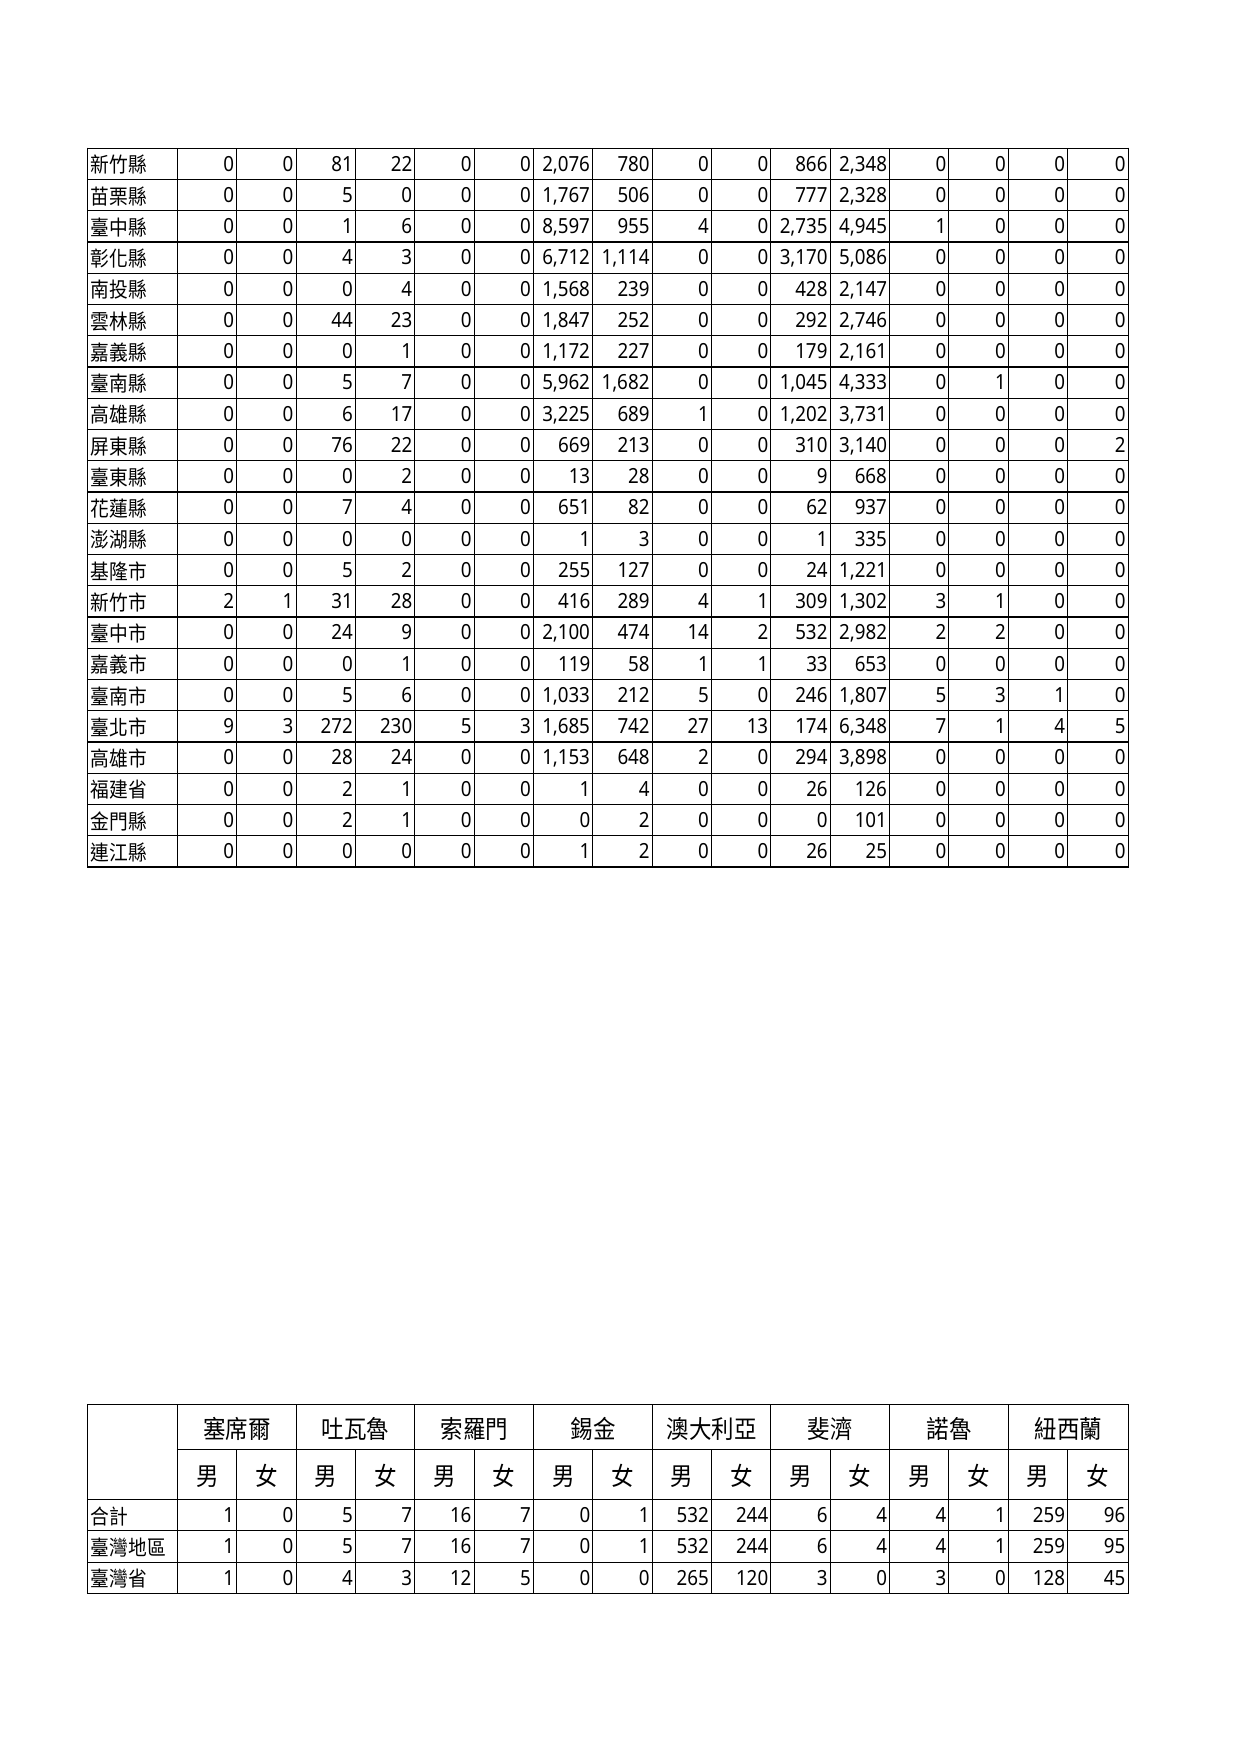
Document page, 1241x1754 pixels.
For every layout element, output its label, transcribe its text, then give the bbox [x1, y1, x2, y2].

table_header 錫金 [534, 1405, 652, 1449]
table_cell 239 [593, 274, 652, 304]
table_cell 5 [653, 680, 711, 710]
table_cell 5 [297, 680, 355, 710]
table_cell 866 [771, 149, 830, 179]
table_cell 0 [1009, 743, 1067, 773]
table_cell 0 [890, 461, 948, 491]
table_header 斐濟 [771, 1405, 889, 1449]
table_cell 0 [237, 399, 296, 429]
table_cell 0 [237, 836, 296, 866]
table_cell 0 [178, 305, 236, 335]
table_cell 0 [237, 180, 296, 210]
table_cell 0 [475, 274, 533, 304]
table_cell 1 [534, 774, 592, 804]
table_cell 2,076 [534, 149, 592, 179]
table_cell 4 [831, 1531, 889, 1562]
table_cell 0 [475, 305, 533, 335]
table_cell 7 [890, 711, 948, 741]
table_cell 0 [178, 274, 236, 304]
table_cell 0 [475, 836, 533, 866]
table_cell 230 [356, 711, 414, 741]
table_cell 0 [178, 243, 236, 273]
table_cell 福建省 [88, 774, 177, 804]
table_cell 0 [415, 805, 474, 835]
table_cell 臺南縣 [88, 368, 177, 398]
table_cell 1,767 [534, 180, 592, 210]
table_cell 294 [771, 743, 830, 773]
table_cell 2 [653, 743, 711, 773]
table_cell 0 [1068, 586, 1128, 616]
table_cell 0 [712, 493, 770, 523]
table_cell 0 [949, 493, 1008, 523]
table_cell 1 [356, 649, 414, 679]
table_cell 26 [771, 836, 830, 866]
table_cell 0 [653, 774, 711, 804]
table_cell 532 [653, 1531, 711, 1562]
table_cell 0 [712, 805, 770, 835]
table_cell 174 [771, 711, 830, 741]
table_header 諾魯 [890, 1405, 1008, 1449]
table_cell 0 [949, 743, 1008, 773]
table_cell 0 [237, 1531, 296, 1562]
table_cell 416 [534, 586, 592, 616]
table_cell 0 [890, 149, 948, 179]
table_cell 3,170 [771, 243, 830, 273]
table_cell 0 [1068, 180, 1128, 210]
table_cell 0 [415, 649, 474, 679]
table_cell 0 [237, 524, 296, 554]
table_cell 0 [890, 493, 948, 523]
table_cell 1,033 [534, 680, 592, 710]
table_cell 0 [178, 555, 236, 585]
table_cell 246 [771, 680, 830, 710]
table_cell 0 [712, 274, 770, 304]
table_cell 1 [178, 1531, 236, 1562]
table_cell 0 [475, 618, 533, 648]
table_cell 0 [475, 805, 533, 835]
table_cell 3 [237, 711, 296, 741]
table_cell 4 [356, 493, 414, 523]
table_cell 0 [415, 743, 474, 773]
table_cell 0 [415, 774, 474, 804]
table_cell 0 [949, 149, 1008, 179]
table_cell 120 [712, 1563, 770, 1593]
table_cell 0 [475, 743, 533, 773]
table_cell 213 [593, 430, 652, 460]
table_cell 0 [237, 649, 296, 679]
table_cell 0 [1009, 149, 1067, 179]
table_cell 0 [1009, 586, 1067, 616]
table_cell 0 [415, 211, 474, 241]
table_cell 689 [593, 399, 652, 429]
table_cell 雲林縣 [88, 305, 177, 335]
table_cell 0 [949, 555, 1008, 585]
table_cell 0 [771, 805, 830, 835]
table_cell 1 [949, 368, 1008, 398]
table_cell 0 [475, 180, 533, 210]
table_cell 22 [356, 149, 414, 179]
table_cell 0 [178, 368, 236, 398]
table_cell 3 [475, 711, 533, 741]
table_cell 0 [178, 774, 236, 804]
table_cell 0 [237, 368, 296, 398]
table_cell 3 [356, 243, 414, 273]
table_cell 0 [415, 305, 474, 335]
table_cell 0 [1068, 243, 1128, 273]
table_cell 5 [297, 180, 355, 210]
table_cell 0 [712, 836, 770, 866]
table_cell 24 [297, 618, 355, 648]
table_cell 0 [237, 493, 296, 523]
table_cell 3,140 [831, 430, 889, 460]
table_cell 金門縣 [88, 805, 177, 835]
table_cell 0 [890, 243, 948, 273]
table_cell 127 [593, 555, 652, 585]
table_cell 0 [475, 461, 533, 491]
table_cell 0 [1068, 774, 1128, 804]
table_cell 6 [771, 1500, 830, 1530]
table_cell 0 [1009, 180, 1067, 210]
table_cell 0 [415, 149, 474, 179]
table_cell 南投縣 [88, 274, 177, 304]
table_cell 4,945 [831, 211, 889, 241]
table_cell 臺灣地區 [88, 1531, 177, 1562]
table_cell 0 [1068, 211, 1128, 241]
table_cell 126 [831, 774, 889, 804]
table_cell 0 [415, 399, 474, 429]
table_cell 0 [534, 805, 592, 835]
table_cell 1,221 [831, 555, 889, 585]
table_cell 0 [237, 430, 296, 460]
table_cell 0 [178, 399, 236, 429]
table_cell 1 [178, 1563, 236, 1593]
table_cell 0 [712, 680, 770, 710]
table_cell 1 [949, 1500, 1008, 1530]
table_cell 23 [356, 305, 414, 335]
table_cell 5 [297, 368, 355, 398]
table_cell 0 [415, 274, 474, 304]
table_cell 937 [831, 493, 889, 523]
table_cell 臺南市 [88, 680, 177, 710]
table_cell 0 [949, 180, 1008, 210]
table_cell 1 [653, 649, 711, 679]
table_cell 臺中市 [88, 618, 177, 648]
table_cell 0 [1068, 493, 1128, 523]
table_cell 0 [1009, 399, 1067, 429]
table_cell 259 [1009, 1500, 1067, 1530]
table_cell 2 [178, 586, 236, 616]
table_cell 1,682 [593, 368, 652, 398]
table_cell 0 [1068, 649, 1128, 679]
table_cell 0 [712, 555, 770, 585]
table_cell 0 [475, 586, 533, 616]
table_cell 1 [949, 1531, 1008, 1562]
table_cell 0 [653, 305, 711, 335]
table_cell 0 [297, 461, 355, 491]
table_cell 0 [1009, 368, 1067, 398]
table_cell 255 [534, 555, 592, 585]
table_cell 16 [415, 1500, 474, 1530]
table_cell 0 [178, 461, 236, 491]
table_cell 0 [653, 493, 711, 523]
table_cell 0 [178, 743, 236, 773]
table_cell 259 [1009, 1531, 1067, 1562]
table_cell 0 [653, 274, 711, 304]
table_cell 8,597 [534, 211, 592, 241]
table_cell 0 [237, 680, 296, 710]
table_cell 0 [475, 430, 533, 460]
table_cell 1,202 [771, 399, 830, 429]
table_cell 男 [890, 1450, 948, 1499]
table_cell 0 [949, 461, 1008, 491]
table_cell 臺中縣 [88, 211, 177, 241]
table_cell 0 [475, 149, 533, 179]
table_cell 28 [356, 586, 414, 616]
table_cell 1 [712, 649, 770, 679]
table_cell 7 [475, 1500, 533, 1530]
table_cell 0 [178, 836, 236, 866]
table_cell 0 [475, 336, 533, 366]
table_cell 0 [653, 430, 711, 460]
table_cell 6,348 [831, 711, 889, 741]
table_cell 0 [475, 399, 533, 429]
table_cell 男 [415, 1450, 474, 1499]
table_cell 3 [949, 680, 1008, 710]
table_cell 1,847 [534, 305, 592, 335]
table_cell 648 [593, 743, 652, 773]
table_cell 27 [653, 711, 711, 741]
table_cell 244 [712, 1531, 770, 1562]
table_cell 101 [831, 805, 889, 835]
table_cell 0 [237, 618, 296, 648]
table_cell 0 [653, 555, 711, 585]
table_cell 0 [712, 149, 770, 179]
table_cell 0 [475, 680, 533, 710]
table_cell 2 [297, 774, 355, 804]
table_cell 0 [890, 805, 948, 835]
table_cell 連江縣 [88, 836, 177, 866]
table_cell 13 [534, 461, 592, 491]
table_cell 彰化縣 [88, 243, 177, 273]
table_cell 2,147 [831, 274, 889, 304]
table_cell 310 [771, 430, 830, 460]
table_cell 1 [356, 774, 414, 804]
table_cell 179 [771, 336, 830, 366]
table_cell 0 [712, 243, 770, 273]
table_cell 0 [1009, 274, 1067, 304]
table_cell 合計 [88, 1500, 177, 1530]
table_cell 0 [1068, 368, 1128, 398]
table_cell 0 [415, 836, 474, 866]
table_cell 2 [890, 618, 948, 648]
table_cell 28 [297, 743, 355, 773]
table_cell 男 [534, 1450, 592, 1499]
table_cell 0 [475, 243, 533, 273]
table_cell 0 [949, 774, 1008, 804]
table_cell 82 [593, 493, 652, 523]
table_cell 臺東縣 [88, 461, 177, 491]
table_cell 0 [178, 524, 236, 554]
table_cell 0 [1009, 555, 1067, 585]
table_cell 777 [771, 180, 830, 210]
table_cell 0 [1068, 399, 1128, 429]
table_cell 95 [1068, 1531, 1128, 1562]
table_cell 4 [297, 1563, 355, 1593]
table_cell 0 [415, 555, 474, 585]
table_cell 0 [237, 805, 296, 835]
table_cell 女 [1068, 1450, 1128, 1499]
table_cell 2,161 [831, 336, 889, 366]
table_cell 9 [178, 711, 236, 741]
table_cell 0 [178, 618, 236, 648]
table_cell 2 [356, 555, 414, 585]
table_cell 272 [297, 711, 355, 741]
table_cell 2 [593, 836, 652, 866]
table_cell 0 [653, 149, 711, 179]
table_cell 955 [593, 211, 652, 241]
table_cell 2,735 [771, 211, 830, 241]
table_cell 45 [1068, 1563, 1128, 1593]
table_cell 1 [534, 524, 592, 554]
table_cell 289 [593, 586, 652, 616]
table_cell 0 [1068, 461, 1128, 491]
table_cell 0 [178, 149, 236, 179]
table_cell 1 [890, 211, 948, 241]
table_cell 24 [771, 555, 830, 585]
table_cell 474 [593, 618, 652, 648]
table_cell 男 [178, 1450, 236, 1499]
table_cell 0 [653, 461, 711, 491]
table_header 紐西蘭 [1009, 1405, 1128, 1449]
table_cell 0 [890, 274, 948, 304]
table_cell 0 [712, 211, 770, 241]
table_cell 0 [297, 274, 355, 304]
table_cell 4 [297, 243, 355, 273]
table_cell 2 [297, 805, 355, 835]
table_cell 0 [1068, 805, 1128, 835]
table_cell 1 [949, 711, 1008, 741]
table_cell 0 [949, 805, 1008, 835]
table_cell 0 [890, 649, 948, 679]
table_cell 0 [1009, 836, 1067, 866]
table_cell 1,685 [534, 711, 592, 741]
table_cell 0 [1068, 836, 1128, 866]
table_cell 0 [534, 1500, 592, 1530]
table_cell 0 [237, 1563, 296, 1593]
table_cell 新竹縣 [88, 149, 177, 179]
table_cell 5 [297, 555, 355, 585]
table_cell 0 [1009, 211, 1067, 241]
table_cell 16 [415, 1531, 474, 1562]
table_cell 0 [1068, 555, 1128, 585]
table_cell 3 [593, 524, 652, 554]
table_cell 1,568 [534, 274, 592, 304]
table_cell 5 [890, 680, 948, 710]
table_cell 0 [178, 680, 236, 710]
table_cell 5 [475, 1563, 533, 1593]
table_cell 4 [653, 586, 711, 616]
table_cell 0 [297, 336, 355, 366]
table_cell 臺灣省 [88, 1563, 177, 1593]
table_cell 0 [593, 1563, 652, 1593]
table_cell 31 [297, 586, 355, 616]
table_cell 0 [178, 649, 236, 679]
table_cell 2,348 [831, 149, 889, 179]
table_cell 1 [771, 524, 830, 554]
table_cell 335 [831, 524, 889, 554]
table_cell 3 [890, 586, 948, 616]
table_cell 0 [1068, 680, 1128, 710]
table_cell 1 [237, 586, 296, 616]
table_cell 1 [297, 211, 355, 241]
table_cell 0 [712, 180, 770, 210]
table_cell 0 [949, 274, 1008, 304]
table_header 澳大利亞 [653, 1405, 770, 1449]
table_cell 0 [890, 774, 948, 804]
table_header 塞席爾 [178, 1405, 296, 1449]
table_cell 0 [1068, 274, 1128, 304]
table_cell 0 [712, 461, 770, 491]
table_cell 0 [237, 743, 296, 773]
table_cell 2 [949, 618, 1008, 648]
table_cell 7 [475, 1531, 533, 1562]
table_cell 5 [415, 711, 474, 741]
table_cell 653 [831, 649, 889, 679]
table_cell 0 [178, 805, 236, 835]
table_cell 81 [297, 149, 355, 179]
table_cell 0 [890, 555, 948, 585]
table_cell 0 [178, 493, 236, 523]
table_cell 669 [534, 430, 592, 460]
table_cell 女 [475, 1450, 533, 1499]
table_cell 532 [653, 1500, 711, 1530]
table_cell 0 [653, 524, 711, 554]
table_cell 嘉義縣 [88, 336, 177, 366]
table_cell 0 [1068, 305, 1128, 335]
table_cell 0 [178, 430, 236, 460]
table_cell 1 [712, 586, 770, 616]
table_cell 4 [653, 211, 711, 241]
table_cell 0 [356, 180, 414, 210]
table_cell 780 [593, 149, 652, 179]
table_cell 1 [356, 805, 414, 835]
table_cell 0 [712, 368, 770, 398]
table_cell 0 [831, 1563, 889, 1593]
table_cell 0 [712, 305, 770, 335]
table_cell 9 [356, 618, 414, 648]
table_cell 4 [356, 274, 414, 304]
table_cell 0 [712, 524, 770, 554]
table_cell 2,746 [831, 305, 889, 335]
table_cell 0 [1009, 430, 1067, 460]
table_cell 0 [237, 243, 296, 273]
table_cell 7 [356, 368, 414, 398]
table_cell 742 [593, 711, 652, 741]
table_cell 1,172 [534, 336, 592, 366]
table_cell 6,712 [534, 243, 592, 273]
table_cell 0 [653, 805, 711, 835]
table_cell 澎湖縣 [88, 524, 177, 554]
table_cell 0 [712, 430, 770, 460]
table_cell 高雄縣 [88, 399, 177, 429]
table_cell 0 [178, 180, 236, 210]
table_cell 5 [297, 1531, 355, 1562]
table_cell 4 [890, 1531, 948, 1562]
table_cell 男 [771, 1450, 830, 1499]
table_cell 0 [237, 1500, 296, 1530]
table_cell 13 [712, 711, 770, 741]
table_header [88, 1405, 177, 1499]
table_cell 0 [949, 524, 1008, 554]
table_cell 0 [653, 180, 711, 210]
table_cell 0 [890, 743, 948, 773]
table_cell 0 [1009, 805, 1067, 835]
table_cell 292 [771, 305, 830, 335]
table_cell 2,328 [831, 180, 889, 210]
table_cell 0 [890, 336, 948, 366]
table_cell 2,100 [534, 618, 592, 648]
table_cell 28 [593, 461, 652, 491]
table_cell 0 [653, 836, 711, 866]
table_cell 1,153 [534, 743, 592, 773]
table_cell 0 [534, 1563, 592, 1593]
table_cell 0 [712, 336, 770, 366]
table_cell 0 [949, 399, 1008, 429]
table_cell 0 [653, 336, 711, 366]
table_cell 0 [237, 461, 296, 491]
table_cell 506 [593, 180, 652, 210]
table_cell 0 [475, 493, 533, 523]
table_cell 0 [890, 430, 948, 460]
table_cell 1 [653, 399, 711, 429]
table_cell 0 [949, 836, 1008, 866]
table_cell 0 [1009, 493, 1067, 523]
table_cell 62 [771, 493, 830, 523]
table_cell 0 [949, 430, 1008, 460]
table_header 吐瓦魯 [297, 1405, 414, 1449]
table_cell 0 [475, 368, 533, 398]
table_cell 0 [534, 1531, 592, 1562]
table_cell 0 [415, 368, 474, 398]
table_cell 0 [890, 305, 948, 335]
table_cell 0 [237, 211, 296, 241]
table_cell 0 [178, 336, 236, 366]
table_cell 1,302 [831, 586, 889, 616]
table_cell 0 [653, 243, 711, 273]
table_cell 1 [1009, 680, 1067, 710]
table_cell 0 [475, 555, 533, 585]
table_cell 22 [356, 430, 414, 460]
table_cell 男 [653, 1450, 711, 1499]
table_cell 26 [771, 774, 830, 804]
table_cell 3 [771, 1563, 830, 1593]
table_cell 1 [356, 336, 414, 366]
table_cell 0 [890, 180, 948, 210]
table_cell 0 [475, 211, 533, 241]
table_cell 0 [1068, 524, 1128, 554]
table_cell 3 [890, 1563, 948, 1593]
table_cell 0 [237, 305, 296, 335]
table_cell 女 [356, 1450, 414, 1499]
table_cell 0 [356, 524, 414, 554]
table_cell 0 [712, 774, 770, 804]
table_cell 265 [653, 1563, 711, 1593]
table_cell 0 [890, 368, 948, 398]
table_header 索羅門 [415, 1405, 533, 1449]
table_cell 0 [178, 211, 236, 241]
table_cell 0 [415, 618, 474, 648]
table_cell 0 [297, 524, 355, 554]
table_cell 76 [297, 430, 355, 460]
table_cell 5 [1068, 711, 1128, 741]
table_cell 0 [712, 399, 770, 429]
table_cell 252 [593, 305, 652, 335]
table_cell 0 [415, 493, 474, 523]
table_cell 309 [771, 586, 830, 616]
table_cell 33 [771, 649, 830, 679]
table_cell 0 [890, 399, 948, 429]
table_cell 7 [297, 493, 355, 523]
table_cell 0 [297, 836, 355, 866]
table_cell 2 [712, 618, 770, 648]
table_cell 0 [1009, 336, 1067, 366]
table_cell 0 [415, 524, 474, 554]
table_cell 0 [475, 774, 533, 804]
table_cell 男 [297, 1450, 355, 1499]
table_cell 44 [297, 305, 355, 335]
table_cell 嘉義市 [88, 649, 177, 679]
table_cell 0 [475, 524, 533, 554]
table_cell 0 [415, 461, 474, 491]
table_cell 5,962 [534, 368, 592, 398]
table_cell 0 [475, 649, 533, 679]
table_cell 4 [1009, 711, 1067, 741]
table_cell 4 [593, 774, 652, 804]
table_cell 女 [831, 1450, 889, 1499]
table_cell 0 [949, 1563, 1008, 1593]
table_cell 1 [534, 836, 592, 866]
table_cell 4 [890, 1500, 948, 1530]
table_cell 0 [890, 524, 948, 554]
table_cell 4,333 [831, 368, 889, 398]
table_cell 2 [356, 461, 414, 491]
table_cell 3,731 [831, 399, 889, 429]
table_cell 0 [415, 180, 474, 210]
table_cell 7 [356, 1531, 414, 1562]
table_cell 1 [593, 1500, 652, 1530]
table_cell 1,807 [831, 680, 889, 710]
table_cell 臺北市 [88, 711, 177, 741]
table_cell 0 [237, 149, 296, 179]
table_cell 0 [415, 430, 474, 460]
table_cell 3,898 [831, 743, 889, 773]
table_cell 2,982 [831, 618, 889, 648]
table_cell 5,086 [831, 243, 889, 273]
table_cell 0 [890, 836, 948, 866]
table_cell 0 [297, 649, 355, 679]
table_cell 0 [237, 555, 296, 585]
table_cell 9 [771, 461, 830, 491]
table_cell 128 [1009, 1563, 1067, 1593]
table_cell 0 [1009, 618, 1067, 648]
table_cell 5 [297, 1500, 355, 1530]
table_cell 0 [1009, 243, 1067, 273]
table_cell 0 [1068, 618, 1128, 648]
table_cell 1 [178, 1500, 236, 1530]
table_cell 244 [712, 1500, 770, 1530]
table_cell 0 [949, 649, 1008, 679]
table_cell 0 [1009, 524, 1067, 554]
table_cell 0 [949, 305, 1008, 335]
table_cell 6 [356, 211, 414, 241]
table_cell 24 [356, 743, 414, 773]
table_cell 6 [297, 399, 355, 429]
table_cell 基隆市 [88, 555, 177, 585]
table_cell 0 [949, 243, 1008, 273]
table_cell 0 [415, 680, 474, 710]
table_cell 高雄市 [88, 743, 177, 773]
table_cell 0 [237, 336, 296, 366]
table_cell 2 [593, 805, 652, 835]
table_cell 3 [356, 1563, 414, 1593]
table_cell 14 [653, 618, 711, 648]
table_cell 屏東縣 [88, 430, 177, 460]
table_cell 651 [534, 493, 592, 523]
table_cell 532 [771, 618, 830, 648]
table_cell 2 [1068, 430, 1128, 460]
table_cell 0 [949, 336, 1008, 366]
table_cell 0 [1009, 305, 1067, 335]
table_cell 0 [415, 336, 474, 366]
table_cell 0 [653, 368, 711, 398]
table_cell 0 [237, 274, 296, 304]
table_cell 4 [831, 1500, 889, 1530]
table_cell 1 [949, 586, 1008, 616]
table_cell 0 [712, 743, 770, 773]
table_cell 女 [593, 1450, 652, 1499]
table_cell 苗栗縣 [88, 180, 177, 210]
table_cell 6 [771, 1531, 830, 1562]
table_cell 58 [593, 649, 652, 679]
table_cell 0 [415, 243, 474, 273]
table_cell 12 [415, 1563, 474, 1593]
table_cell 7 [356, 1500, 414, 1530]
table_cell 花蓮縣 [88, 493, 177, 523]
table_cell 1 [593, 1531, 652, 1562]
table_cell 女 [237, 1450, 296, 1499]
table_cell 女 [712, 1450, 770, 1499]
table_cell 17 [356, 399, 414, 429]
table_cell 25 [831, 836, 889, 866]
table_cell 1,114 [593, 243, 652, 273]
table_cell 男 [1009, 1450, 1067, 1499]
table_cell 0 [1009, 774, 1067, 804]
table_cell 428 [771, 274, 830, 304]
table_cell 0 [356, 836, 414, 866]
table_cell 96 [1068, 1500, 1128, 1530]
table_cell 0 [1009, 461, 1067, 491]
table_cell 0 [1068, 743, 1128, 773]
table_cell 3,225 [534, 399, 592, 429]
table_cell 女 [949, 1450, 1008, 1499]
table_cell 0 [1068, 336, 1128, 366]
table_cell 668 [831, 461, 889, 491]
table_cell 0 [237, 774, 296, 804]
table_cell 0 [415, 586, 474, 616]
table_cell 新竹市 [88, 586, 177, 616]
table_cell 6 [356, 680, 414, 710]
table_cell 0 [1068, 149, 1128, 179]
table_cell 119 [534, 649, 592, 679]
table_cell 0 [1009, 649, 1067, 679]
table_cell 212 [593, 680, 652, 710]
table_cell 227 [593, 336, 652, 366]
table_cell 0 [949, 211, 1008, 241]
table_cell 1,045 [771, 368, 830, 398]
